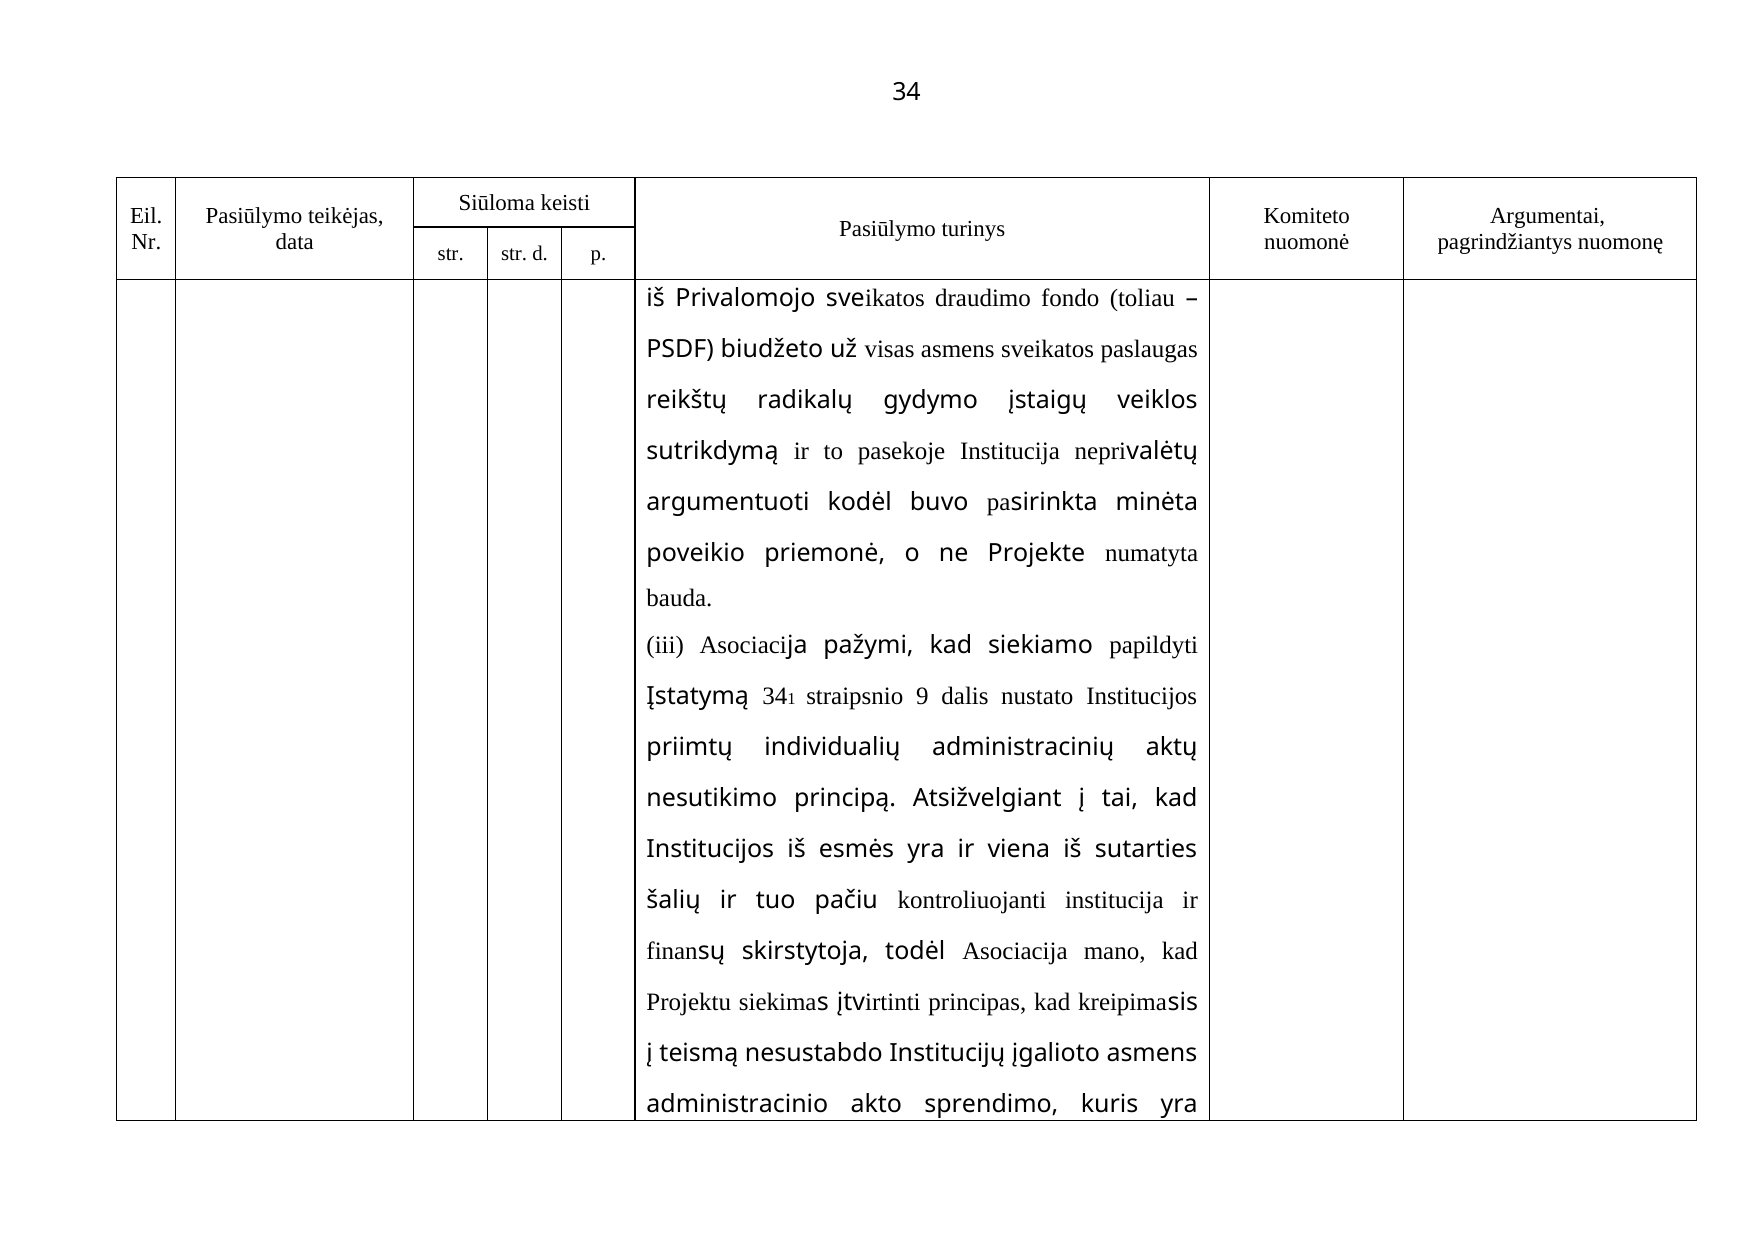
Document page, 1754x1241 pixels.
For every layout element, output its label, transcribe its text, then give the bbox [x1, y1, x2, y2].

table_cell p. [562, 228, 634, 279]
table_cell [562, 280, 634, 1120]
table_cell [1210, 280, 1403, 1120]
table_cell iš Privalomojo sveikatos draudimo fondo (toliau – PSDF) biudžeto už visas asmens sveikatos paslaugas reikštų radikalų gydymo įstaigų veiklos sutrikdymą ir to pasekoje Institucija neprivalėtų argumentuoti kodėl buvo pasirinkta minėta poveikio priemonė, o ne Projekte numatyta bauda. (iii) Asociacija pažymi, kad siekiamo papildyti Įstatymą 341 straipsnio 9 dalis nustato Institucijos priimtų individualių administracinių aktų nesutikimo principą. Atsižvelgiant į tai, kad Institucijos iš esmės yra ir viena iš sutarties šalių ir tuo pačiu kontroliuojanti institucija ir finansų skirstytoja, todėl Asociacija mano, kad Projektu siekimas įtvirtinti principas, kad kreipimasis į teismą nesustabdo Institucijų įgalioto asmens administracinio akto sprendimo, kuris yra [636, 280, 1209, 1120]
table_header Pasiūlymo teikėjas, data [176, 178, 413, 279]
table_cell [488, 280, 561, 1120]
table_header Siūloma keisti [414, 178, 634, 226]
table_cell str. [414, 228, 487, 279]
table_cell [414, 280, 487, 1120]
table_cell [117, 280, 175, 1120]
table_header Argumentai, pagrindžiantys nuomonę [1404, 178, 1696, 279]
table_header Eil. Nr. [117, 178, 175, 279]
table_cell str. d. [488, 228, 561, 279]
table_header Pasiūlymo turinys [636, 178, 1209, 279]
table_cell [176, 280, 413, 1120]
table_cell [1404, 280, 1696, 1120]
table_header Komiteto nuomonė [1210, 178, 1403, 279]
